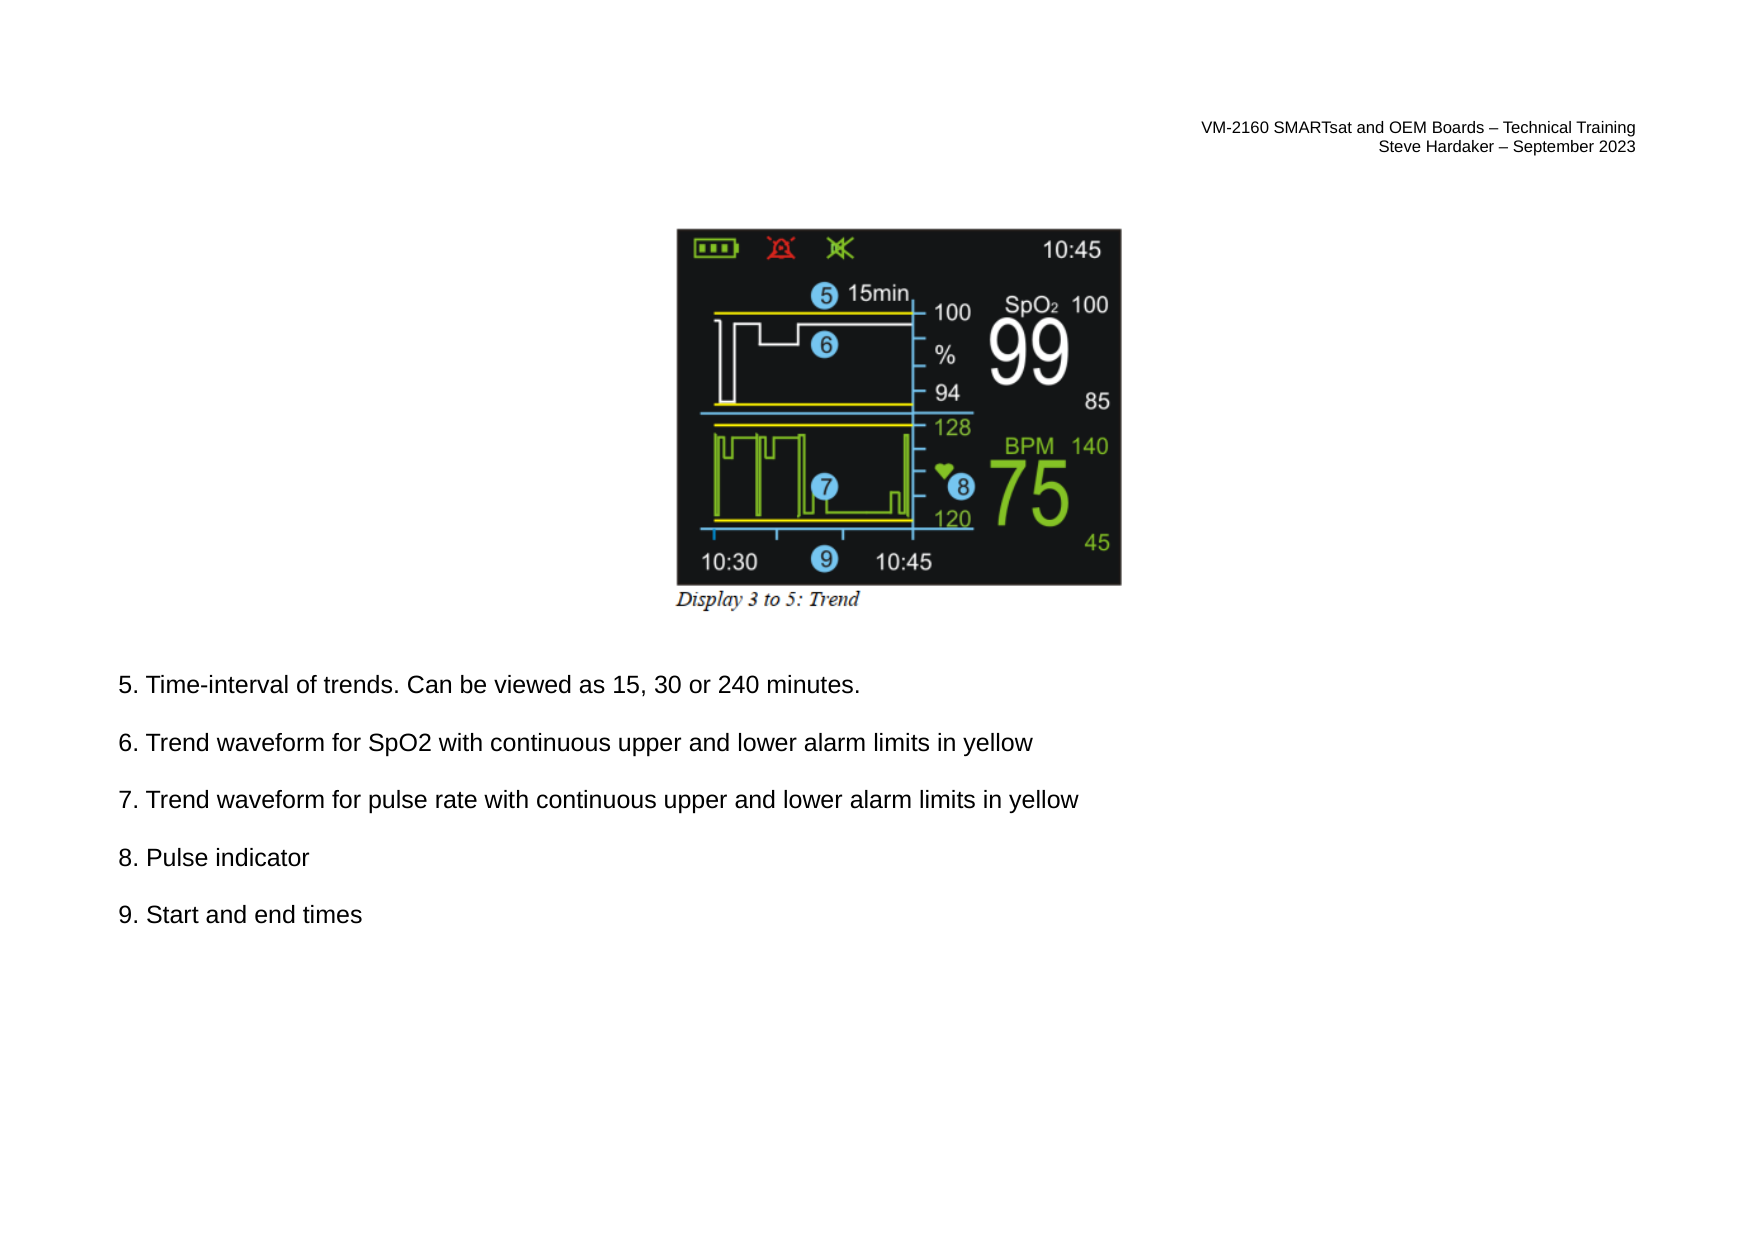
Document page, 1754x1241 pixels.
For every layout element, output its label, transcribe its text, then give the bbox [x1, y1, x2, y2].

text 8. Pulse indicator [118, 843, 1636, 872]
picture [673, 221, 1132, 613]
text 5. Time-interval of trends. Can be viewed as 15, 30 or 240 minutes. [118, 671, 1636, 699]
text 7. Trend waveform for pulse rate with continuous upper and lower alarm limits in yellow [118, 786, 1636, 814]
text 9. Start and end times [118, 901, 1636, 929]
text 6. Trend waveform for SpO2 with continuous upper and lower alarm limits in yellow [118, 728, 1636, 757]
